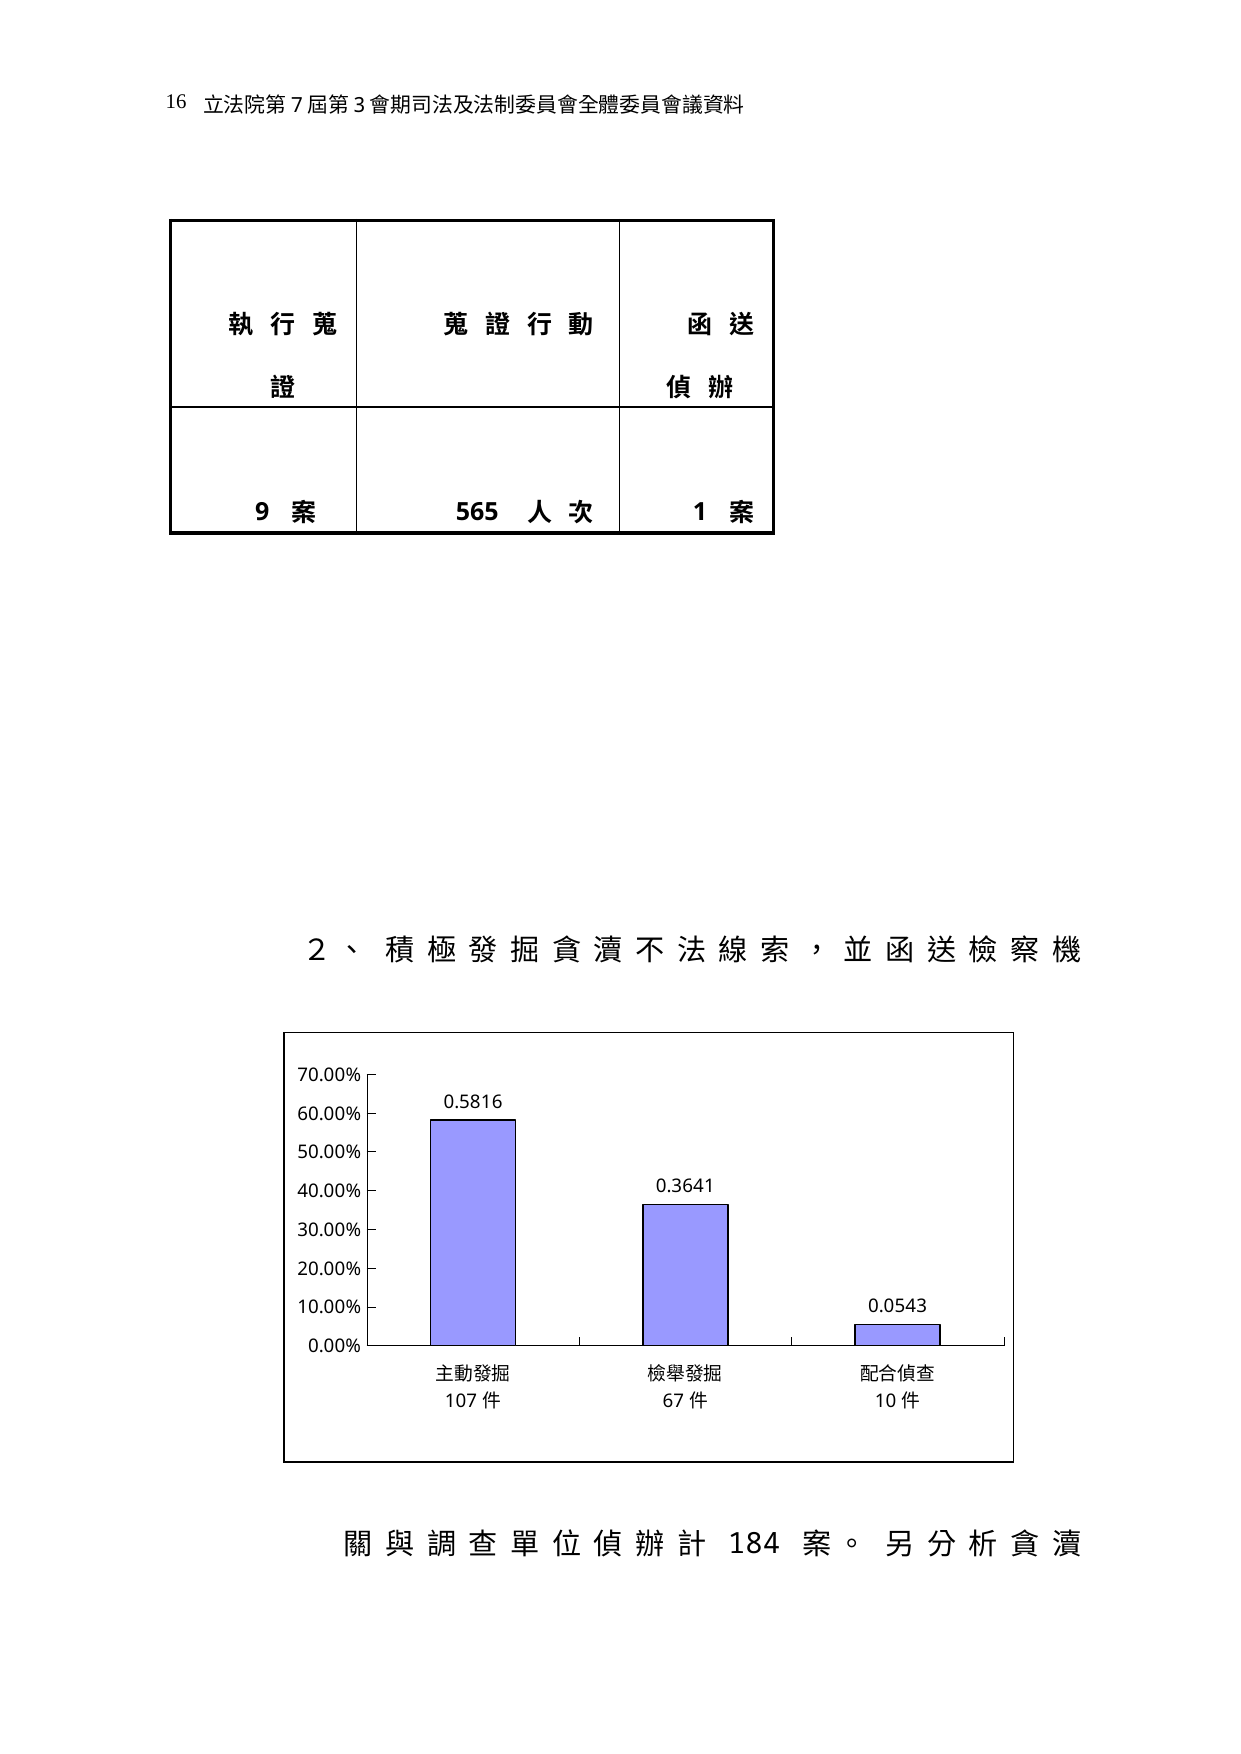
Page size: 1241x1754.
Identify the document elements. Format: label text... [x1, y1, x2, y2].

table_cell 蒐證行動 [357, 222, 619, 406]
text ２、積極發掘貪瀆不法線索，並函送檢察機關與調查單位偵辦計184案。另分析貪瀆線索案件來源，主動發掘107件、占58.16％，受理檢舉67件、占36.41％，配合檢調偵查10件、占5.43％。（詳圖9） [258, 906, 1087, 1594]
table_cell 565人次 [357, 408, 619, 531]
table_cell 9案 [172, 408, 356, 531]
table_cell 執行蒐證 [172, 222, 356, 406]
table_cell 1案 [620, 408, 772, 531]
table_cell 函送偵辦 [620, 222, 772, 406]
